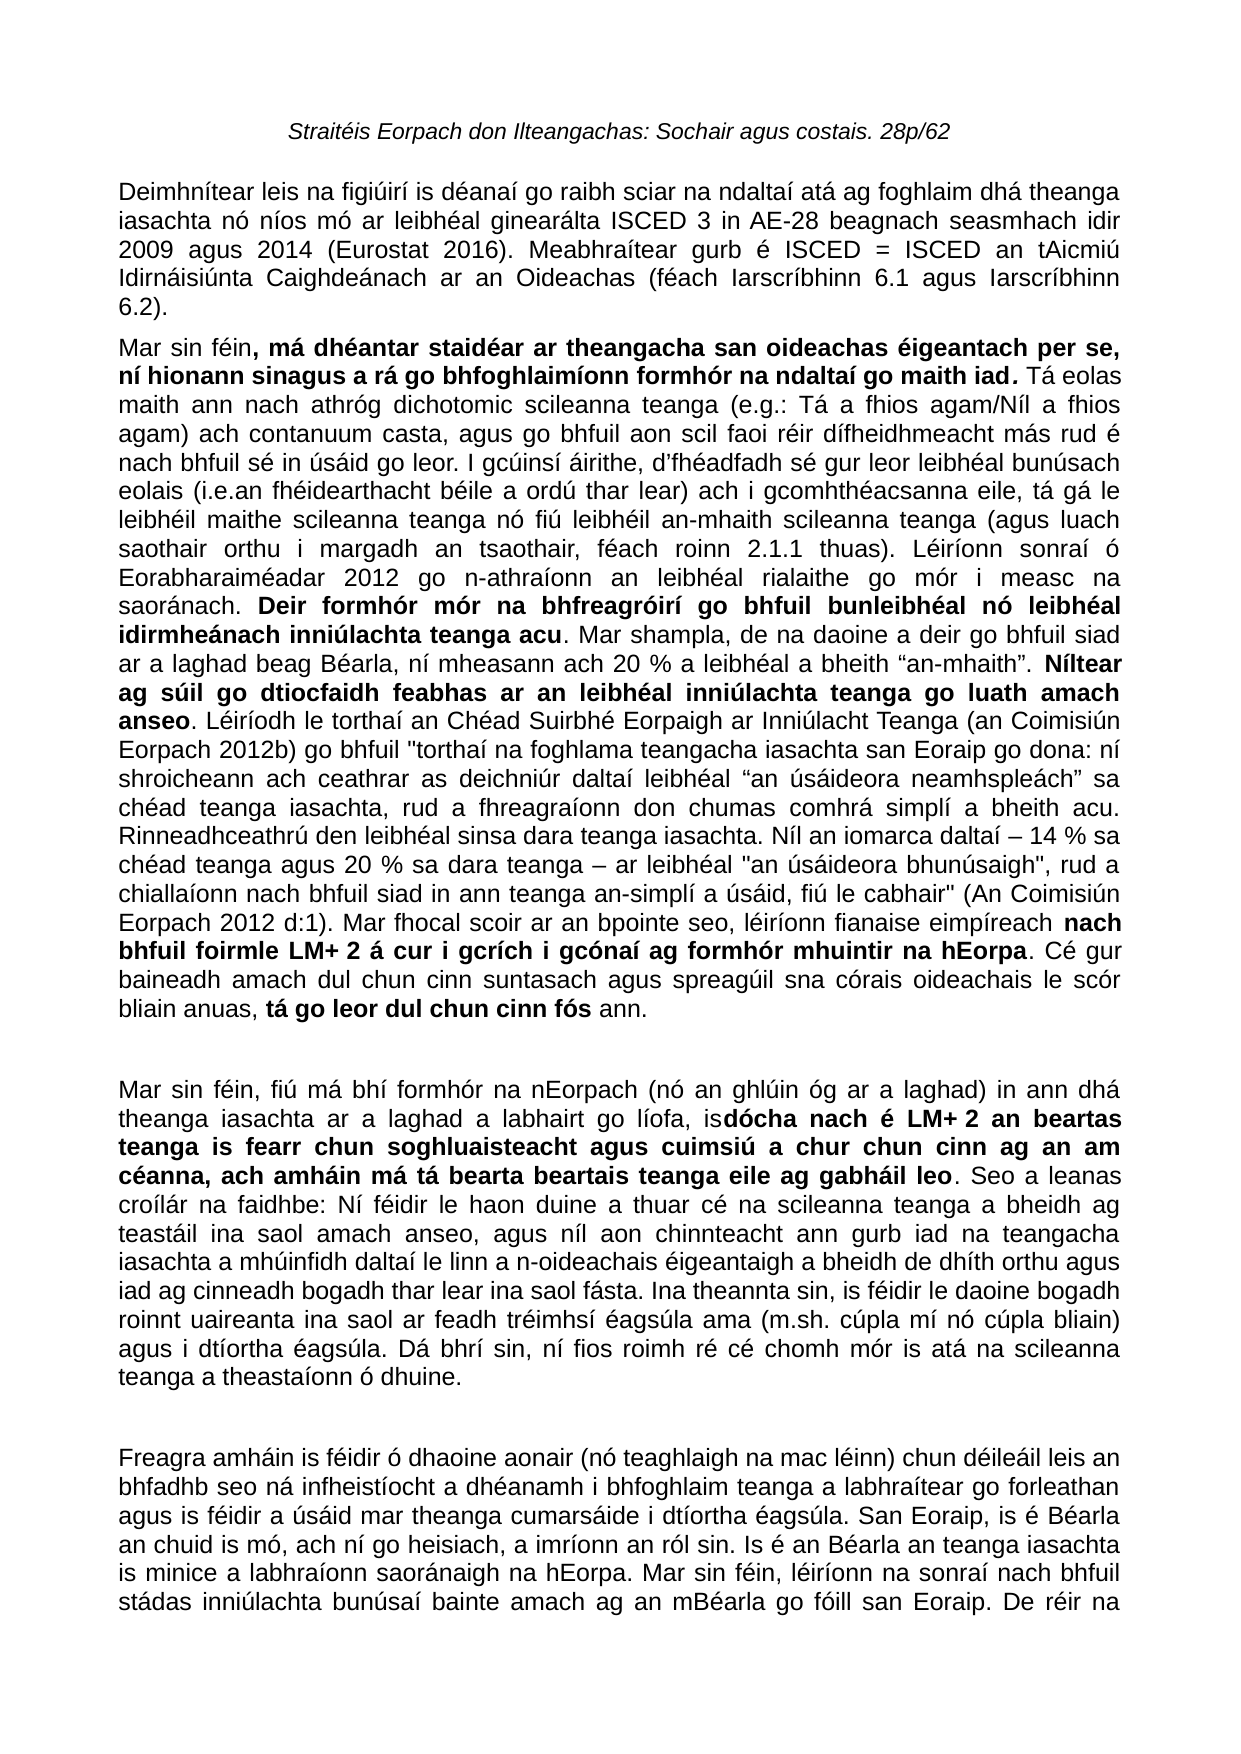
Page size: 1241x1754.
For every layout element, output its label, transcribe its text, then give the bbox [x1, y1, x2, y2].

text Mar sin féin, fiú má bhí formhór na nEorpach (nó an ghlúin óg ar a laghad) in ann dhá theanga iasachta ar a laghad a labhairt go líofa, isdócha nach é LM+ 2 an beartas teanga is fearr chun soghluaisteacht agus cuimsiú a chur chun cinn ag an am céanna, ach amháin má tá bearta beartais teanga eile ag gabháil leo. Seo a leanas croílár na faidhbe: Ní féidir le haon duine a thuar cé na scileanna teanga a bheidh ag teastáil ina saol amach anseo, agus níl aon chinnteacht ann gurb iad na teangacha iasachta a mhúinfidh daltaí le linn a n-oideachais éigeantaigh a bheidh de dhíth orthu agus iad ag cinneadh bogadh thar lear ina saol fásta. Ina theannta sin, is féidir le daoine bogadh roinnt uaireanta ina saol ar feadh tréimhsí éagsúla ama (m.sh. cúpla mí nó cúpla bliain) agus i dtíortha éagsúla. Dá bhrí sin, ní fios roimh ré cé chomh mór is atá na scileanna teanga a theastaíonn ó dhuine. [118, 1075, 1122, 1391]
text Mar sin féin, má dhéantar staidéar ar theangacha san oideachas éigeantach per se, ní hionann sinagus a rá go bhfoghlaimíonn formhór na ndaltaí go maith iad. Tá eolas maith ann nach athróg dichotomic scileanna teanga (e.g.: Tá a fhios agam/Níl a fhios agam) ach contanuum casta, agus go bhfuil aon scil faoi réir dífheidhmeacht más rud é nach bhfuil sé in úsáid go leor. I gcúinsí áirithe, d’fhéadfadh sé gur leor leibhéal bunúsach eolais (i.e.an fhéidearthacht béile a ordú thar lear) ach i gcomhthéacsanna eile, tá gá le leibhéil maithe scileanna teanga nó fiú leibhéil an-mhaith scileanna teanga (agus luach saothair orthu i margadh an tsaothair, féach roinn 2.1.1 thuas). Léiríonn sonraí ó Eorabharaiméadar 2012 go n-athraíonn an leibhéal rialaithe go mór i measc na saoránach. Deir formhór mór na bhfreagróirí go bhfuil bunleibhéal nó leibhéal idirmheánach inniúlachta teanga acu. Mar shampla, de na daoine a deir go bhfuil siad ar a laghad beag Béarla, ní mheasann ach 20 % a leibhéal a bheith “an-mhaith”. Níltear ag súil go dtiocfaidh feabhas ar an leibhéal inniúlachta teanga go luath amach anseo. Léiríodh le torthaí an Chéad Suirbhé Eorpaigh ar Inniúlacht Teanga (an Coimisiún Eorpach 2012b) go bhfuil "torthaí na foghlama teangacha iasachta san Eoraip go dona: ní shroicheann ach ceathrar as deichniúr daltaí leibhéal “an úsáideora neamhspleách” sa chéad teanga iasachta, rud a fhreagraíonn don chumas comhrá simplí a bheith acu. Rinneadhceathrú den leibhéal sinsa dara teanga iasachta. Níl an iomarca daltaí – 14 % sa chéad teanga agus 20 % sa dara teanga – ar leibhéal "an úsáideora bhunúsaigh", rud a chiallaíonn nach bhfuil siad in ann teanga an-simplí a úsáid, fiú le cabhair" (An Coimisiún Eorpach 2012 d:1). Mar fhocal scoir ar an bpointe seo, léiríonn fianaise eimpíreach nach bhfuil foirmle LM+ 2 á cur i gcrích i gcónaí ag formhór mhuintir na hEorpa. Cé gur baineadh amach dul chun cinn suntasach agus spreagúil sna córais oideachais le scór bliain anuas, tá go leor dul chun cinn fós ann. [118, 333, 1122, 1023]
text Deimhnítear leis na figiúirí is déanaí go raibh sciar na ndaltaí atá ag foghlaim dhá theanga iasachta nó níos mó ar leibhéal ginearálta ISCED 3 in AE-28 beagnach seasmhach idir 2009 agus 2014 (Eurostat 2016). Meabhraítear gurb é ISCED = ISCED an tAicmiú Idirnáisiúnta Caighdeánach ar an Oideachas (féach Iarscríbhinn 6.1 agus Iarscríbhinn 6.2). [118, 177, 1122, 321]
text Freagra amháin is féidir ó dhaoine aonair (nó teaghlaigh na mac léinn) chun déileáil leis an bhfadhb seo ná infheistíocht a dhéanamh i bhfoghlaim teanga a labhraítear go forleathan agus is féidir a úsáid mar theanga cumarsáide i dtíortha éagsúla. San Eoraip, is é Béarla an chuid is mó, ach ní go heisiach, a imríonn an ról sin. Is é an Béarla an teanga iasachta is minice a labhraíonn saoránaigh na hEorpa. Mar sin féin, léiríonn na sonraí nach bhfuil stádas inniúlachta bunúsaí bainte amach ag an mBéarla go fóill san Eoraip. De réir na [118, 1443, 1122, 1616]
